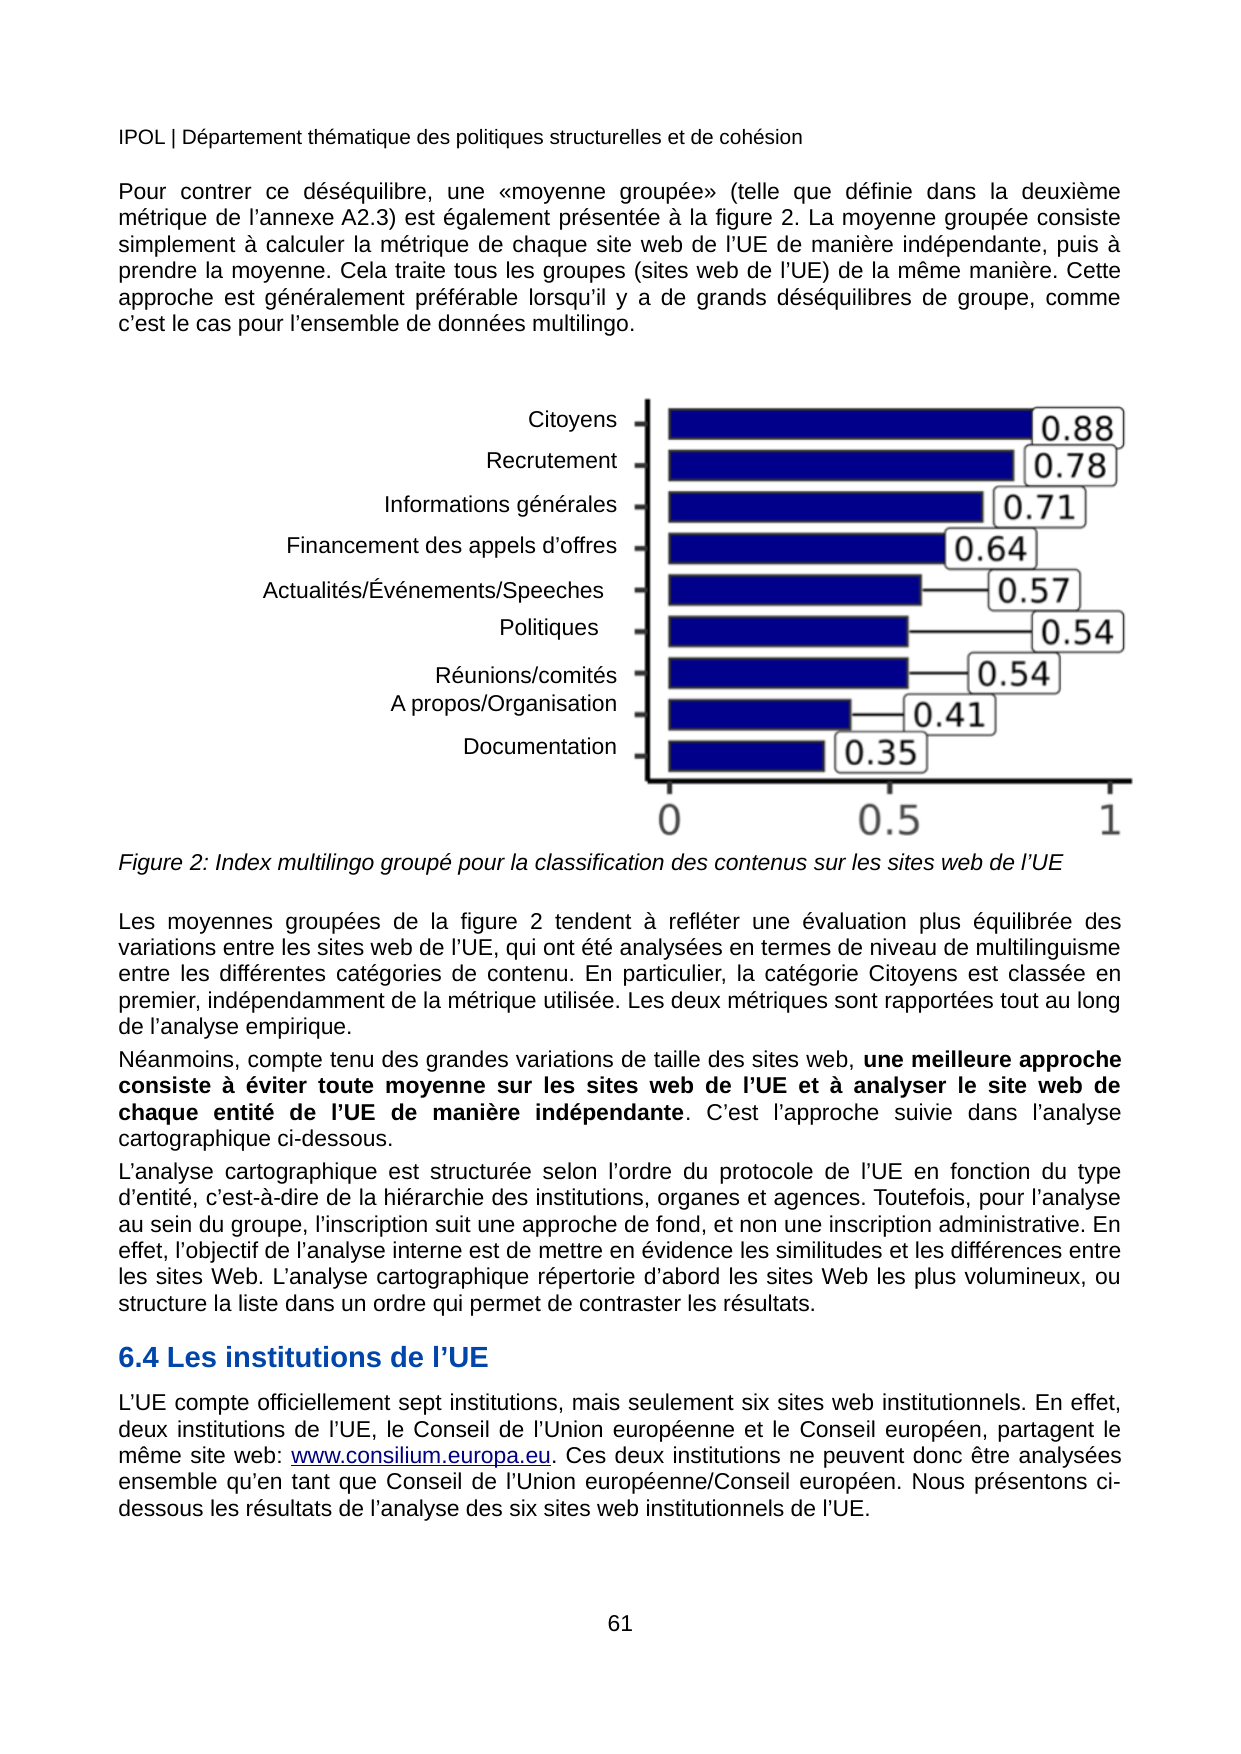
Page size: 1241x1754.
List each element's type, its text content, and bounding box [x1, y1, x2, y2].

text Figure 2: Index multilingo groupé pour la classification des contenus sur les sites web de l’UE [118, 391, 1140, 875]
subtitle 6.4 Les institutions de l’UE [118, 1340, 1122, 1373]
text Pour contrer ce déséquilibre, une «moyenne groupée» (telle que définie dans la deuxième métrique de l’annexe A2.3) est également présentée à la figure 2. La moyenne groupée consiste simplement à calculer la métrique de chaque site web de l’UE de manière indépendante, puis à prendre la moyenne. Cela traite tous les groupes (sites web de l’UE) de la même manière. Cette approche est généralement préférable lorsqu’il y a de grands déséquilibres de groupe, comme c’est le cas pour l’ensemble de données multilingo. [118, 178, 1122, 336]
text Néanmoins, compte tenu des grandes variations de taille des sites web, une meilleure approche consiste à éviter toute moyenne sur les sites web de l’UE et à analyser le site web de chaque entité de l’UE de manière indépendante. C’est l’approche suivie dans l’analyse cartographique ci-dessous. [118, 1046, 1122, 1151]
text L’UE compte officiellement sept institutions, mais seulement six sites web institutionnels. En effet, deux institutions de l’UE, le Conseil de l’Union européenne et le Conseil européen, partagent le même site web: www.consilium.europa.eu. Ces deux institutions ne peuvent donc être analysées ensemble qu’en tant que Conseil de l’Union européenne/Conseil européen. Nous présentons ci-dessous les résultats de l’analyse des six sites web institutionnels de l’UE. [118, 1389, 1122, 1521]
picture [625, 378, 1140, 849]
text L’analyse cartographique est structurée selon l’ordre du protocole de l’UE en fonction du type d’entité, c’est-à-dire de la hiérarchie des institutions, organes et agences. Toutefois, pour l’analyse au sein du groupe, l’inscription suit une approche de fond, et non une inscription administrative. En effet, l’objectif de l’analyse interne est de mettre en évidence les similitudes et les différences entre les sites Web. L’analyse cartographique répertorie d’abord les sites Web les plus volumineux, ou structure la liste dans un ordre qui permet de contraster les résultats. [118, 1158, 1122, 1316]
text Les moyennes groupées de la figure 2 tendent à refléter une évaluation plus équilibrée des variations entre les sites web de l’UE, qui ont été analysées en termes de niveau de multilinguisme entre les différentes catégories de contenu. En particulier, la catégorie Citoyens est classée en premier, indépendamment de la métrique utilisée. Les deux métriques sont rapportées tout au long de l’analyse empirique. [118, 908, 1122, 1039]
